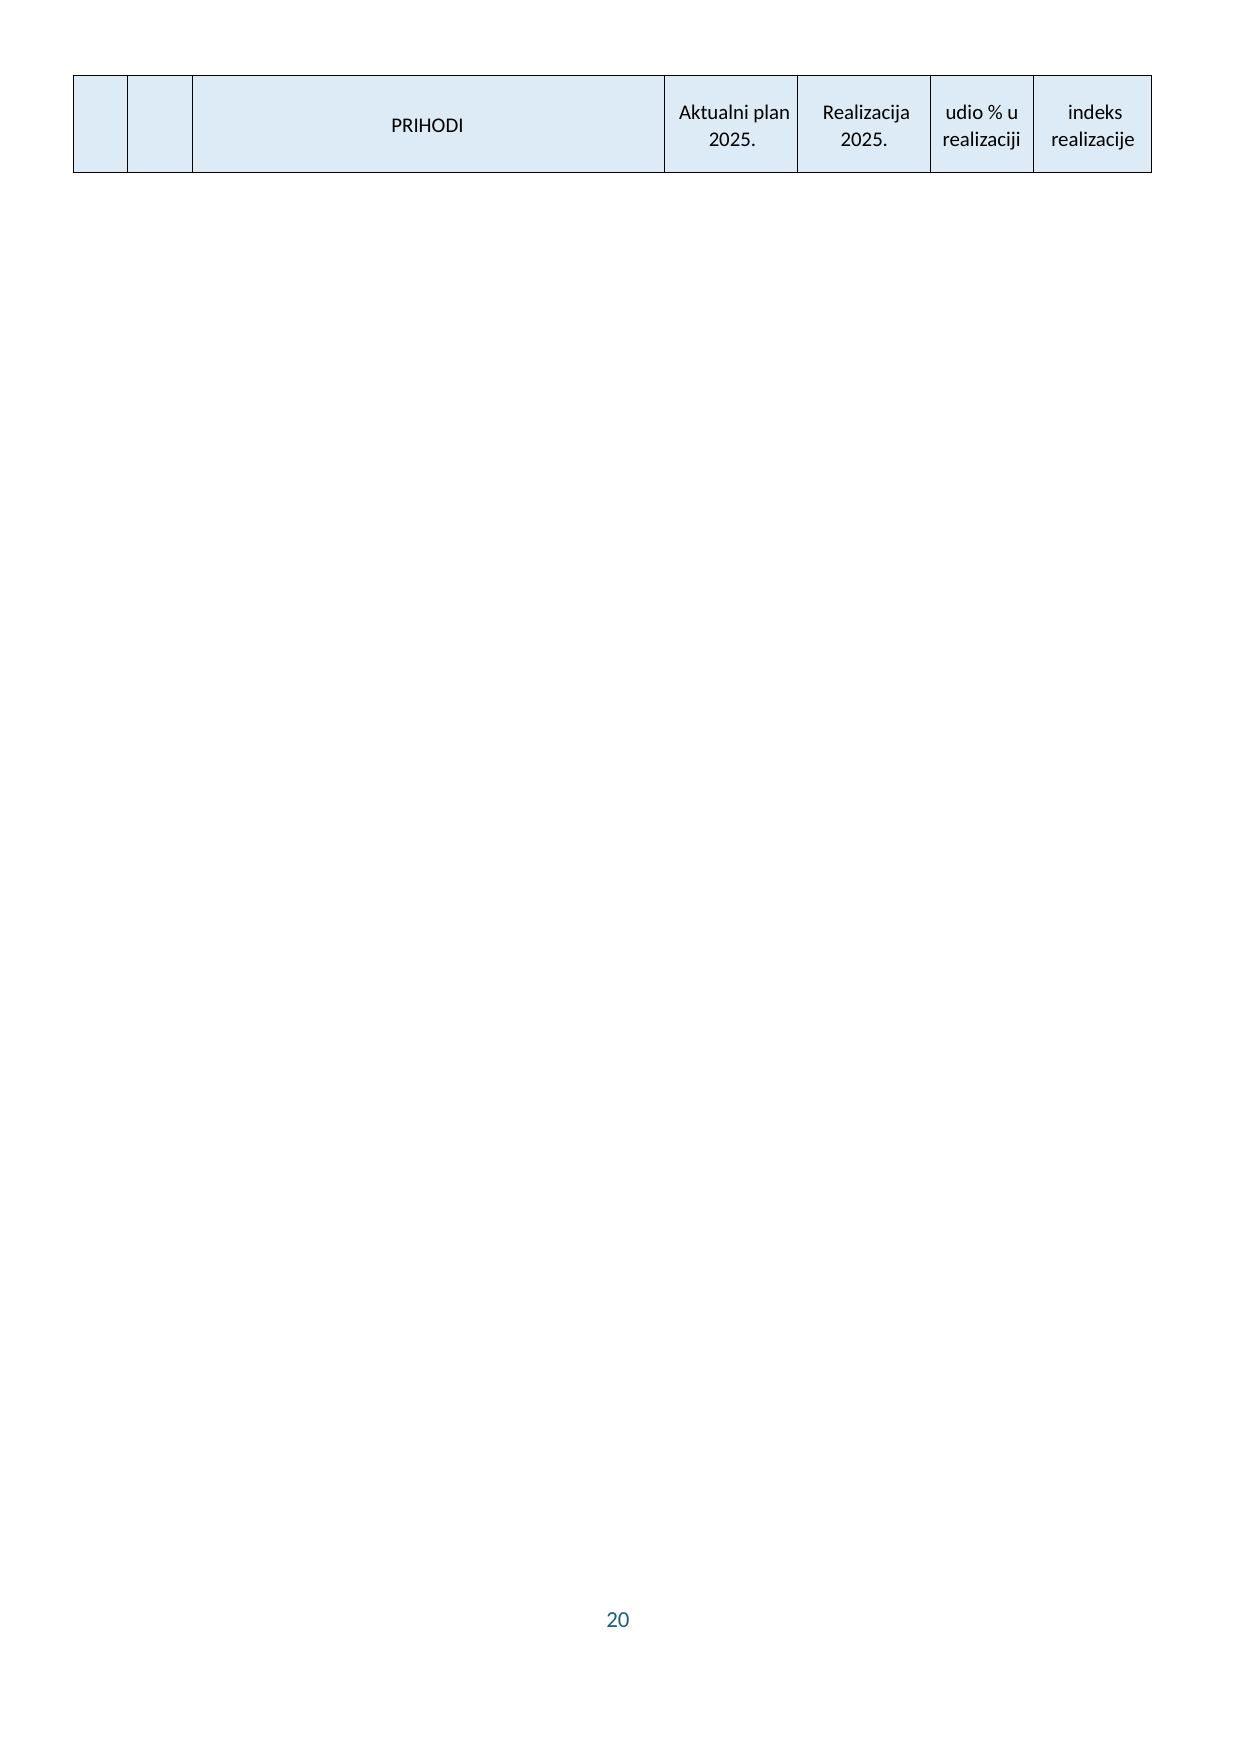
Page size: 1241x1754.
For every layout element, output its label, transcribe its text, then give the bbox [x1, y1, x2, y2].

table_header indeks realizacije [1034, 76, 1151, 172]
table_header udio % u realizaciji [931, 76, 1033, 172]
table_header [74, 76, 127, 172]
table_header [128, 76, 192, 172]
table_header Realizacija 2025. [798, 76, 930, 172]
table_header Aktualni plan 2025. [665, 76, 797, 172]
table_header PRIHODI [193, 76, 664, 172]
